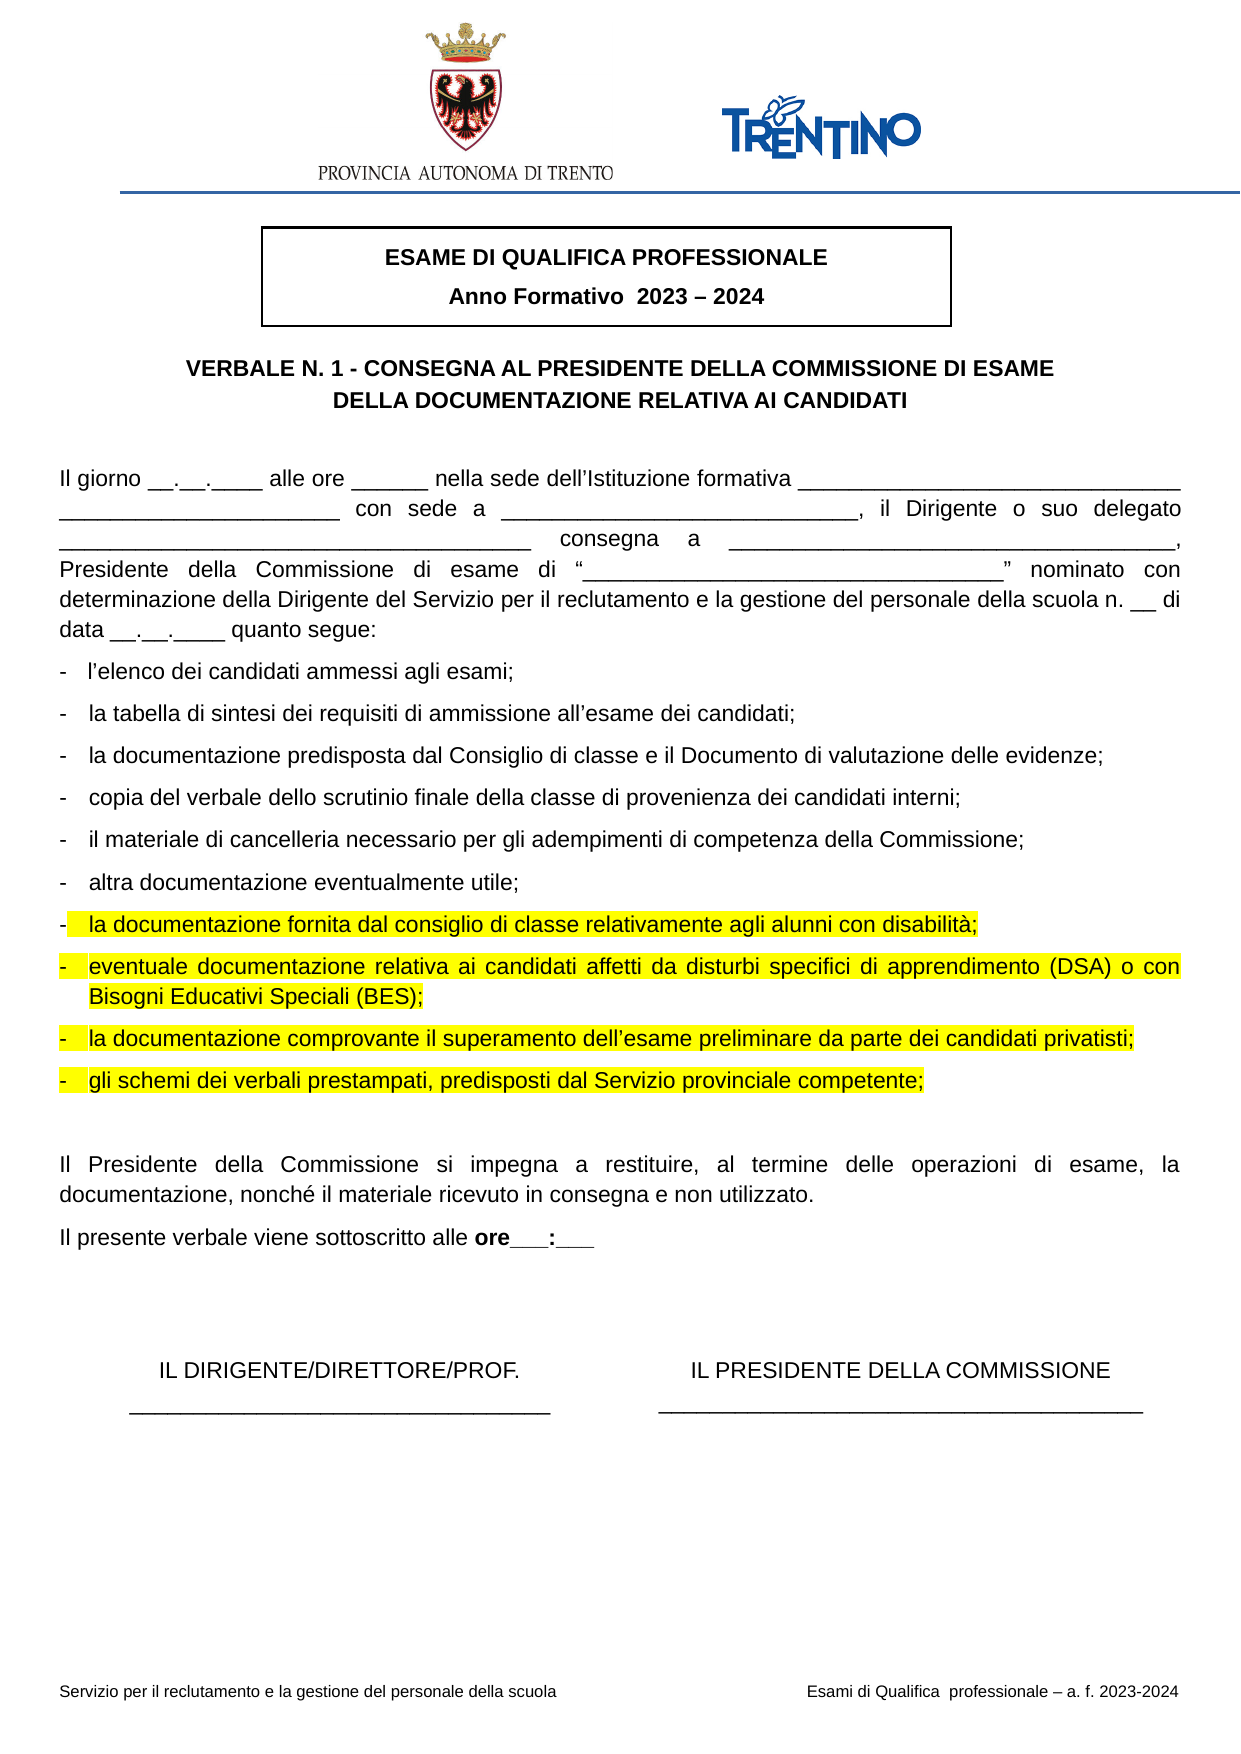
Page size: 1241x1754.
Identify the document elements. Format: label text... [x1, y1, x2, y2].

text - eventuale documentazione relativa ai candidati affetti da disturbi specifici di apprendimento (DSA) o con Bisogni Educativi Speciali (BES); [59, 953, 1181, 1009]
picture [318, 22, 613, 180]
text - gli schemi dei verbali prestampati, predisposti dal Servizio provinciale competente; [59, 1067, 1181, 1093]
text Il giorno __.__.____ alle ore ______ nella sede dell’Istituzione formativa ______________________________ ______________________ con sede a ____________________________, il Dirigente o suo delegato _____________________________________ consegna a ___________________________________, Presidente della Commissione di esame di “_________________________________” nominato con determinazione della Dirigente del Servizio per il reclutamento e la gestione del personale della scuola n. __ di data __.__.____ quanto segue: [59, 465, 1181, 642]
text della documentazione relativa ai candidati [59, 387, 1181, 413]
text Il presente verbale viene sottoscritto alle ore___:___ [59, 1223, 1181, 1250]
text - altra documentazione eventualmente utile; [59, 868, 1181, 895]
table_header IL PRESIDENTE DELLA COMMISSIONE ______________________________________ [620, 1352, 1181, 1421]
picture [721, 94, 921, 160]
table_header ESAME DI QUALIFICA PROFESSIONALE Anno Formativo 2023 – 2024 [263, 229, 950, 324]
table_header IL DIRIGENTE/DIRETTORE/PROF. _________________________________ [59, 1352, 620, 1421]
text Il Presidente della Commissione si impegna a restituire, al termine delle operazioni di esame, la documentazione, nonché il materiale ricevuto in consegna e non utilizzato. [59, 1151, 1181, 1208]
text - la documentazione predisposta dal Consiglio di classe e il Documento di valutazione delle evidenze; [59, 742, 1181, 768]
text - il materiale di cancelleria necessario per gli adempimenti di competenza della Commissione; [59, 826, 1181, 853]
text - la documentazione fornita dal consiglio di classe relativamente agli alunni con disabilità; [59, 911, 1181, 937]
text - l’elenco dei candidati ammessi agli esami; [59, 658, 1181, 684]
text - copia del verbale dello scrutinio finale della classe di provenienza dei candidati interni; [59, 784, 1181, 811]
text Verbale n. 1 - consegna al Presidente della Commissione di esame [59, 355, 1181, 382]
text - la documentazione comprovante il superamento dell’esame preliminare da parte dei candidati privatisti; [59, 1025, 1181, 1051]
text - la tabella di sintesi dei requisiti di ammissione all’esame dei candidati; [59, 700, 1181, 726]
